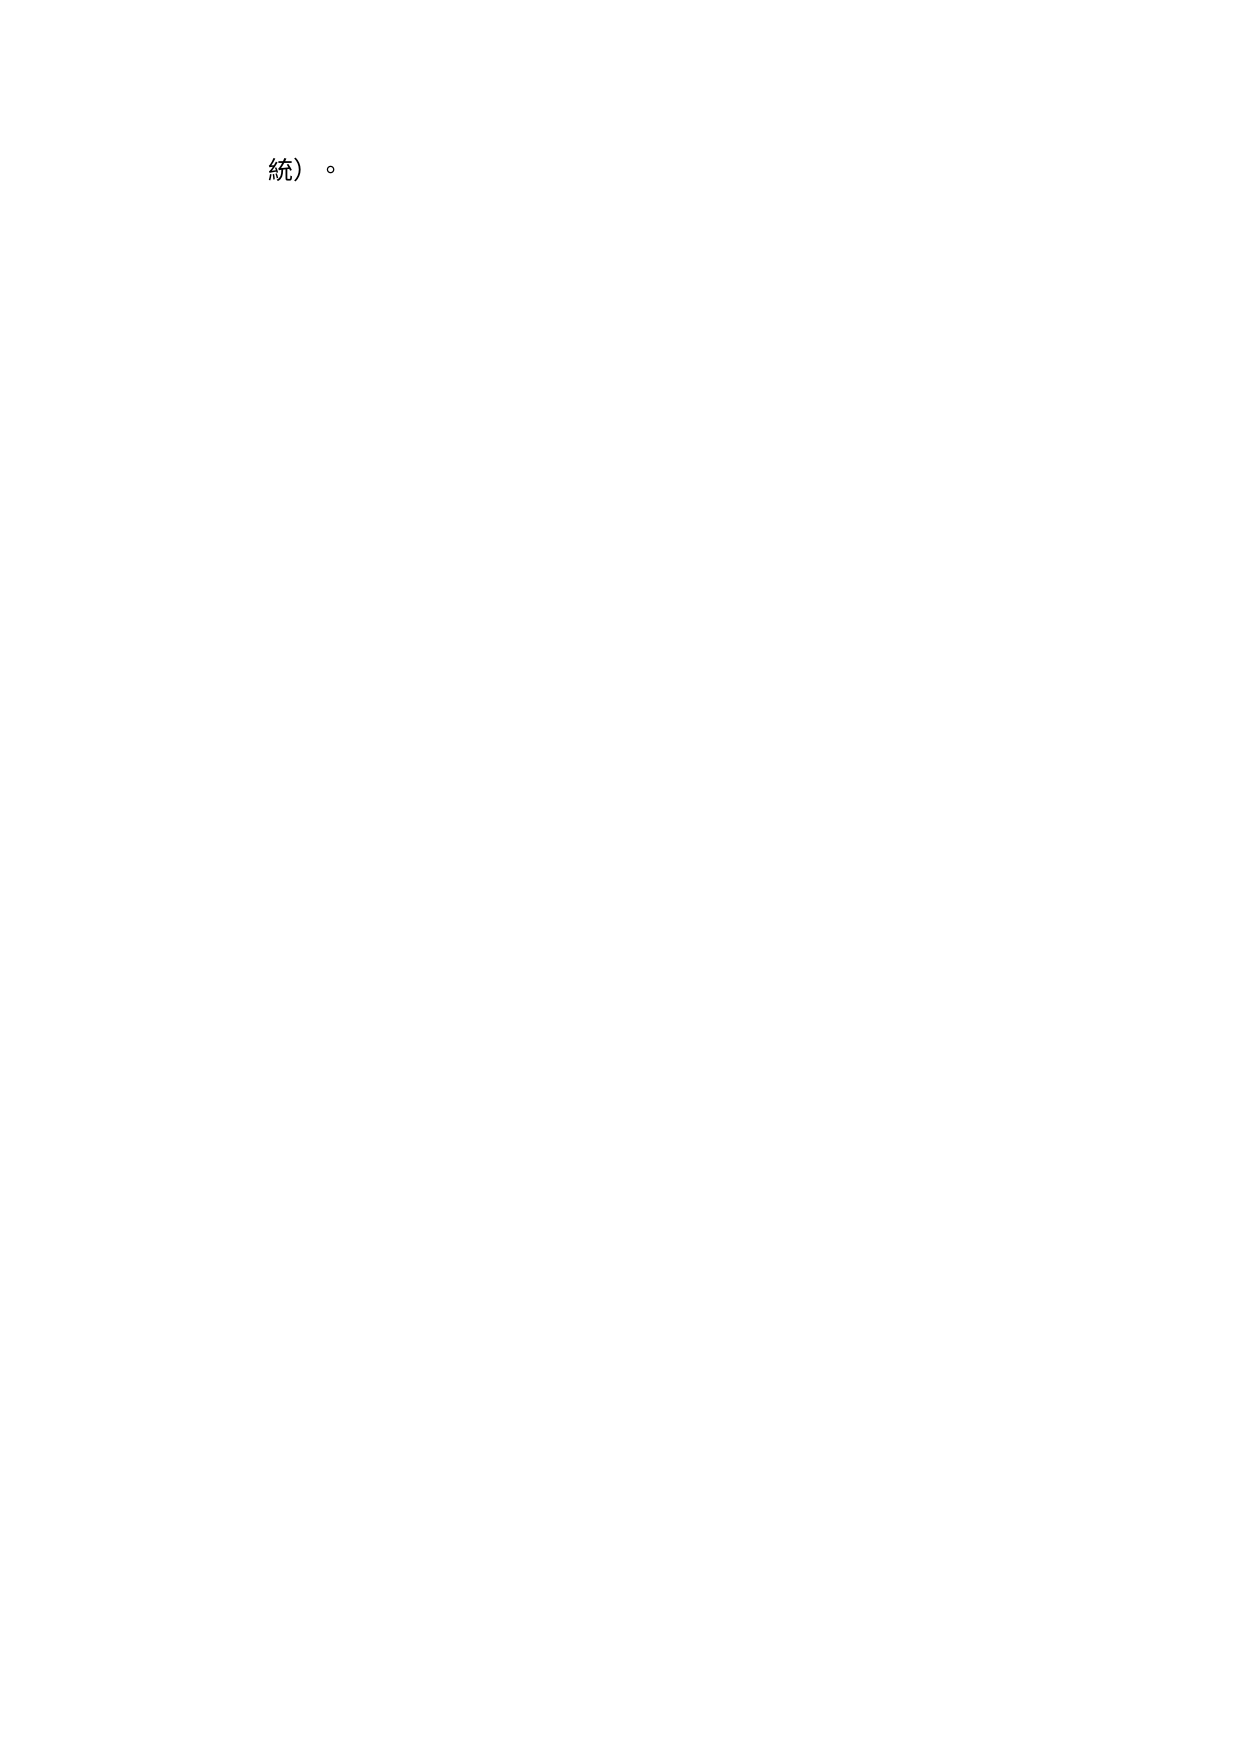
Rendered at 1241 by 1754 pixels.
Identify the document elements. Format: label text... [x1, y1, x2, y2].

list 至多憑證網路承保作業頁面>插入自然人憑證>輸入密碼>登入>單獨申報健保異動>退保作業>新增>輸入退離資料>儲存（完成退保程序）>登出（離開本系統）。 [193, 127, 1122, 189]
